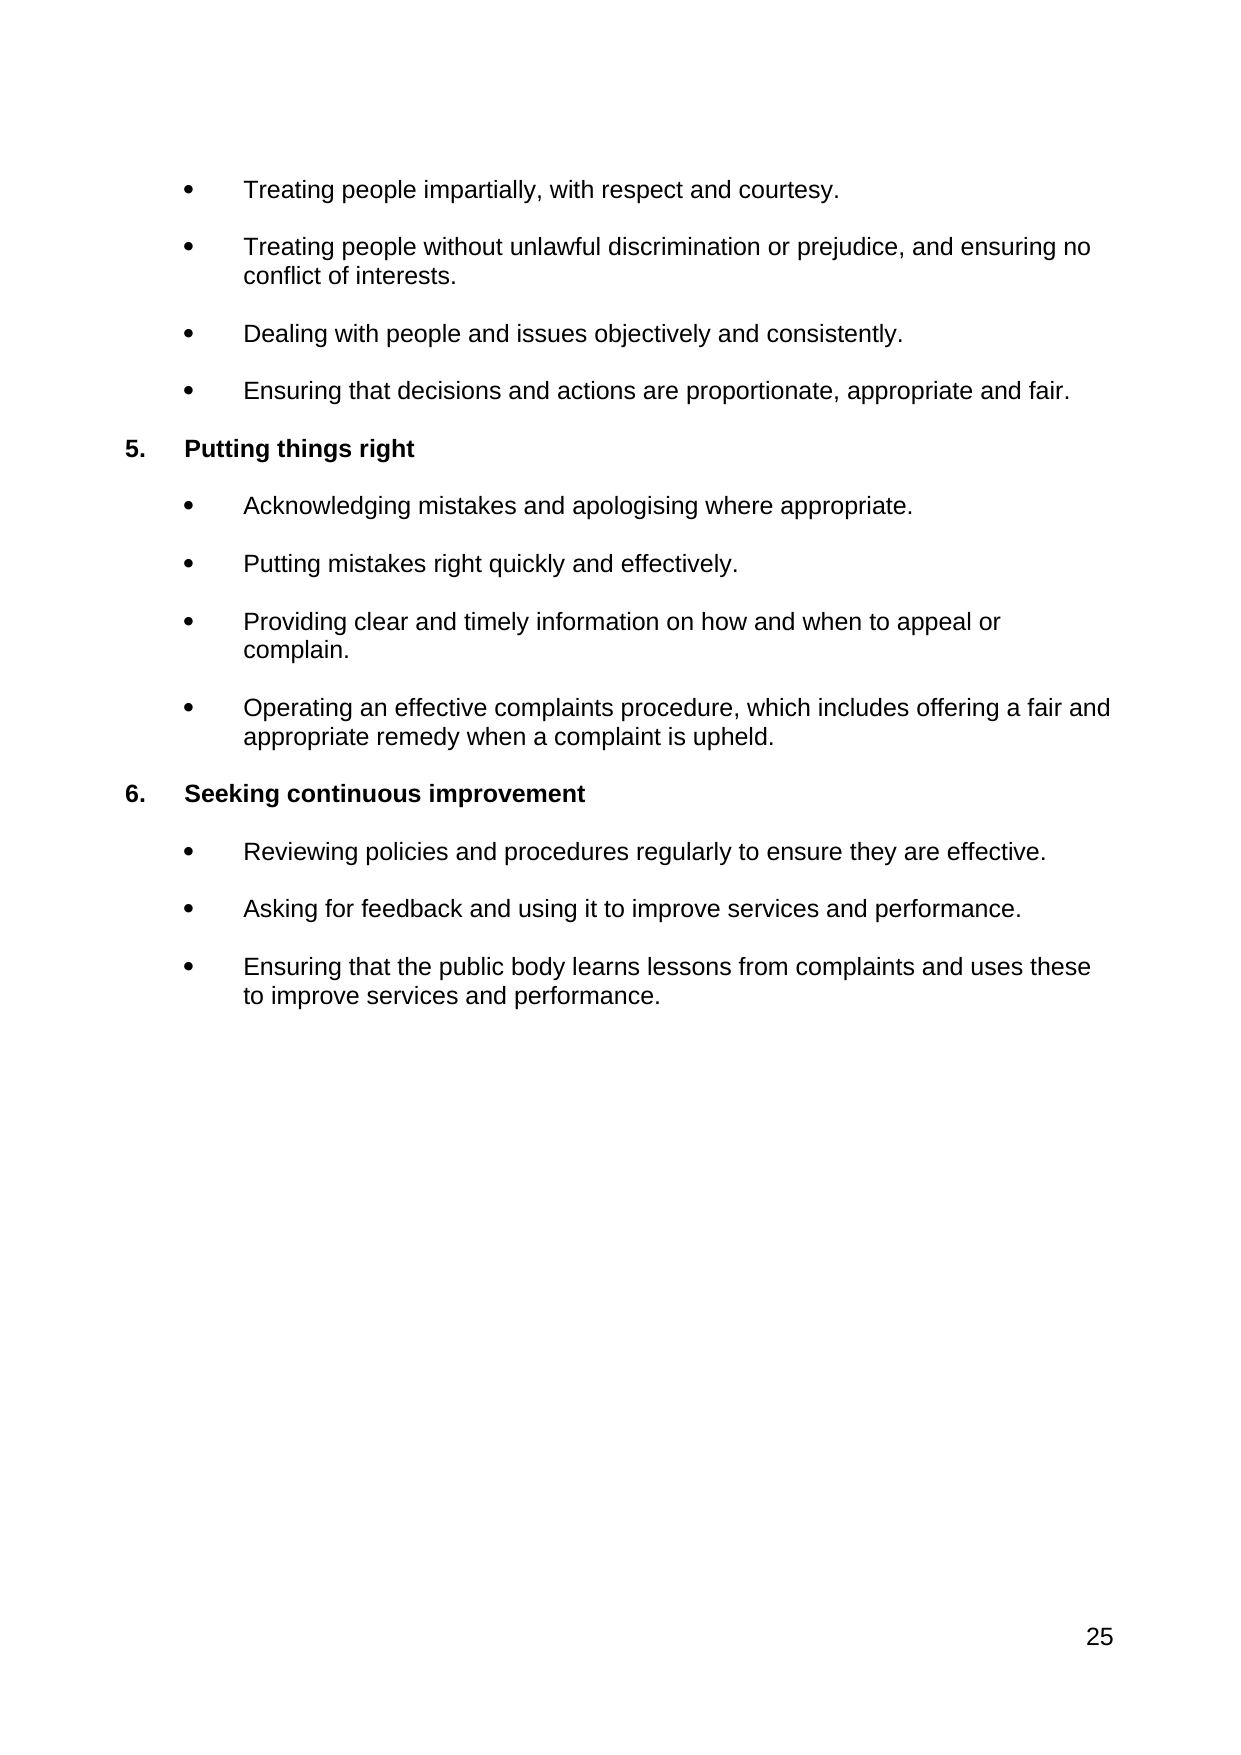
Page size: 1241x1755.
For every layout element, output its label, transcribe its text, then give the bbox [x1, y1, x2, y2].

list Operating an effective complaints procedure, which includes offering a fair and appropriate remedy when a complaint is upheld. [184, 693, 1113, 750]
list Acknowledging mistakes and apologising where appropriate. [184, 491, 1113, 520]
list Dealing with people and issues objectively and consistently. [184, 318, 1113, 347]
list Reviewing policies and procedures regularly to ensure they are effective. [184, 837, 1113, 866]
list Asking for feedback and using it to improve services and performance. [184, 894, 1113, 923]
list Ensuring that the public body learns lessons from complaints and uses these to improve services and performance. [184, 952, 1113, 1009]
text 5. Putting things right [125, 434, 1113, 462]
list Providing clear and timely information on how and when to appeal or complain. [184, 606, 1113, 664]
list Treating people without unlawful discrimination or prejudice, and ensuring no conflict of interests. [184, 232, 1113, 290]
list Putting mistakes right quickly and effectively. [184, 549, 1113, 578]
list Treating people impartially, with respect and courtesy. [184, 174, 1113, 203]
text 6. Seeking continuous improvement [125, 779, 1113, 808]
list Ensuring that decisions and actions are proportionate, appropriate and fair. [184, 376, 1113, 405]
